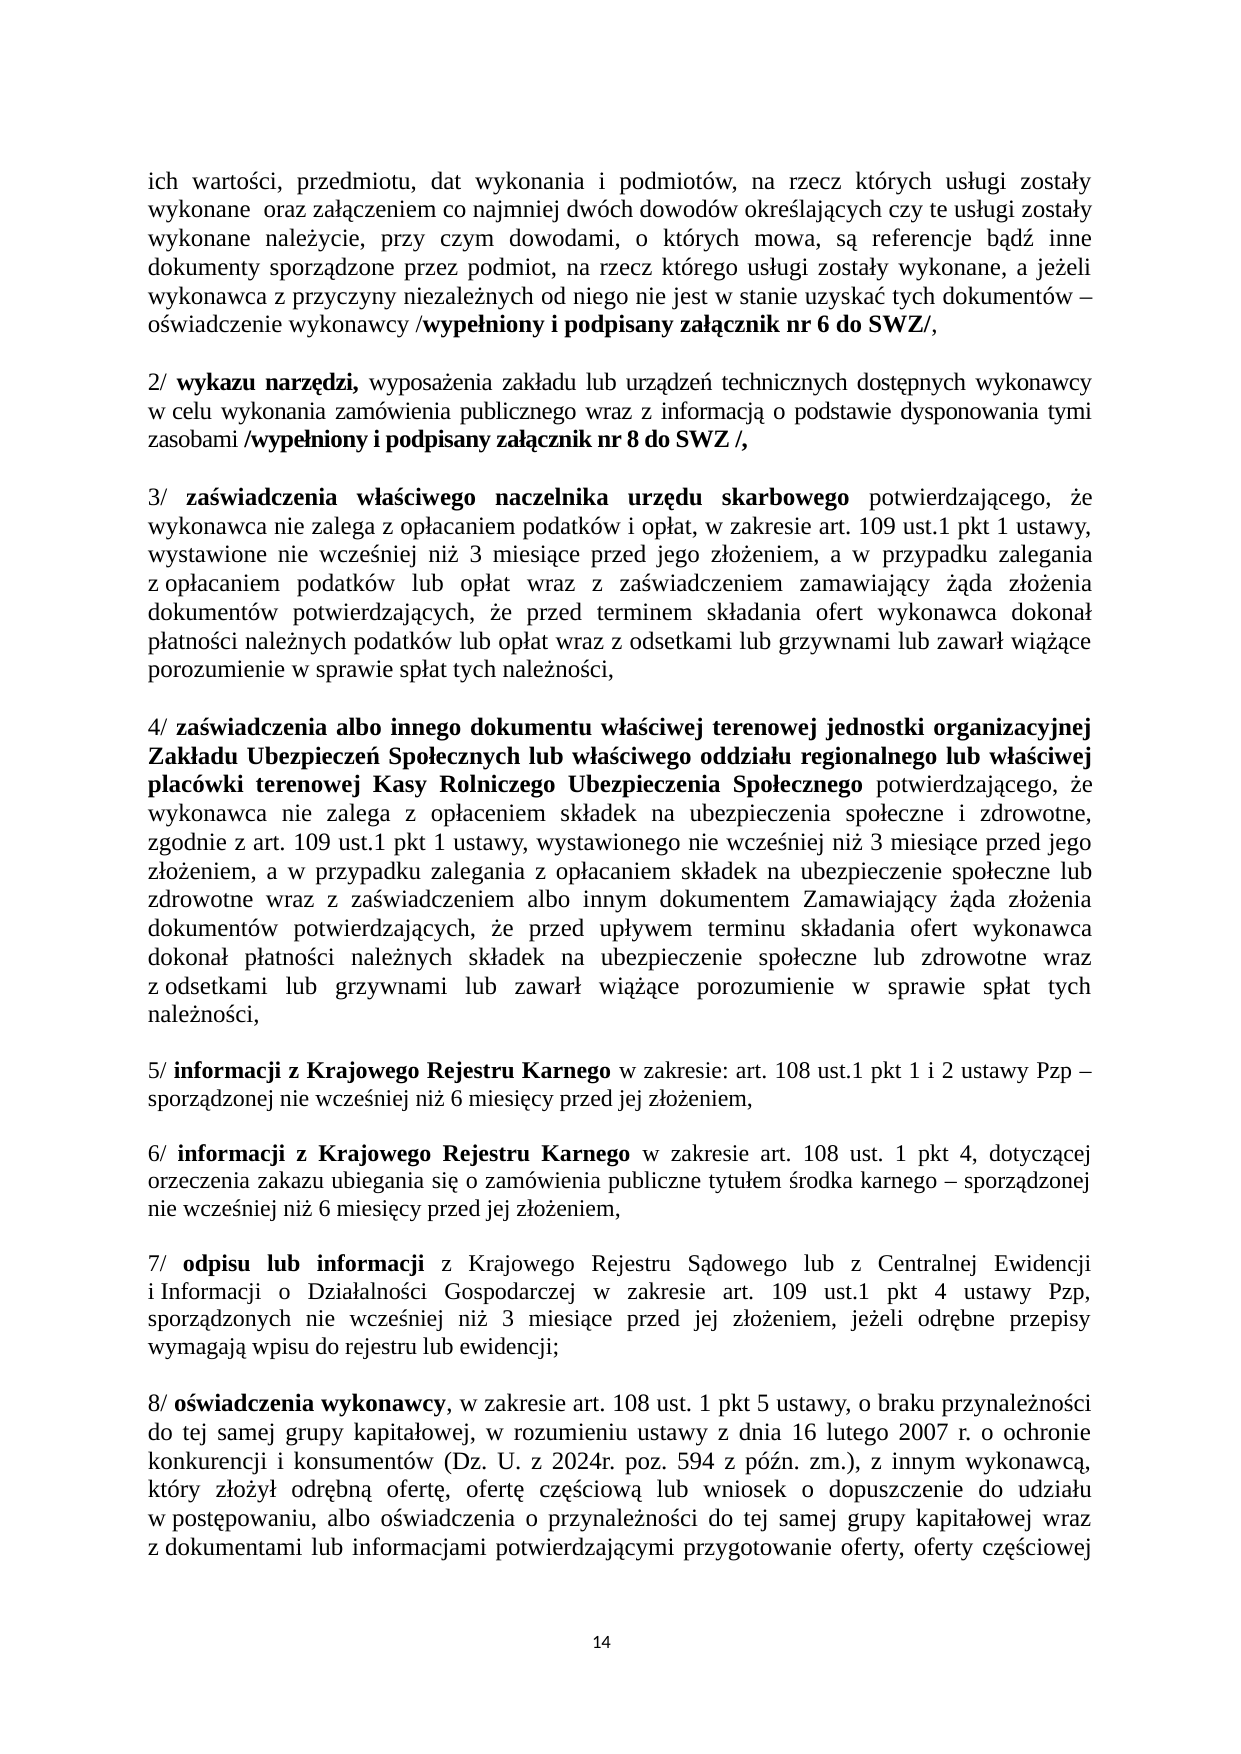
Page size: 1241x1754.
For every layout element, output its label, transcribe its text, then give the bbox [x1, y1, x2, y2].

text 7/ odpisu lub informacji z Krajowego Rejestru Sądowego lub z Centralnej Ewidencji i Informacji o Działalności Gospodarczej w zakresie art. 109 ust.1 pkt 4 ustawy Pzp, sporządzonych nie wcześniej niż 3 miesiące przed jej złożeniem, jeżeli odrębne przepisy wymagają wpisu do rejestru lub ewidencji; [148, 1249, 1093, 1359]
text 2/ wykazu narzędzi, wyposażenia zakładu lub urządzeń technicznych dostępnych wykonawcy w celu wykonania zamówienia publicznego wraz z informacją o podstawie dysponowania tymi zasobami /wypełniony i podpisany załącznik nr 8 do SWZ /, [148, 367, 1093, 453]
text 6/ informacji z Krajowego Rejestru Karnego w zakresie art. 108 ust. 1 pkt 4, dotyczącej orzeczenia zakazu ubiegania się o zamówienia publiczne tytułem środka karnego – sporządzonej nie wcześniej niż 6 miesięcy przed jej złożeniem, [148, 1139, 1093, 1222]
text 3/ zaświadczenia właściwego naczelnika urzędu skarbowego potwierdzającego, że wykonawca nie zalega z opłacaniem podatków i opłat, w zakresie art. 109 ust.1 pkt 1 ustawy, wystawione nie wcześniej niż 3 miesiące przed jego złożeniem, a w przypadku zalegania z opłacaniem podatków lub opłat wraz z zaświadczeniem zamawiający żąda złożenia dokumentów potwierdzających, że przed terminem składania ofert wykonawca dokonał płatności należnych podatków lub opłat wraz z odsetkami lub grzywnami lub zawarł wiążące porozumienie w sprawie spłat tych należności, [148, 482, 1093, 683]
text 8/ oświadczenia wykonawcy, w zakresie art. 108 ust. 1 pkt 5 ustawy, o braku przynależności do tej samej grupy kapitałowej, w rozumieniu ustawy z dnia 16 lutego 2007 r. o ochronie konkurencji i konsumentów (Dz. U. z 2024r. poz. 594 z późn. zm.), z innym wykonawcą, który złożył odrębną ofertę, ofertę częściową lub wniosek o dopuszczenie do udziału w postępowaniu, albo oświadczenia o przynależności do tej samej grupy kapitałowej wraz z dokumentami lub informacjami potwierdzającymi przygotowanie oferty, oferty częściowej [148, 1388, 1093, 1561]
text 4/ zaświadczenia albo innego dokumentu właściwej terenowej jednostki organizacyjnej Zakładu Ubezpieczeń Społecznych lub właściwego oddziału regionalnego lub właściwej placówki terenowej Kasy Rolniczego Ubezpieczenia Społecznego potwierdzającego, że wykonawca nie zalega z opłaceniem składek na ubezpieczenia społeczne i zdrowotne, zgodnie z art. 109 ust.1 pkt 1 ustawy, wystawionego nie wcześniej niż 3 miesiące przed jego złożeniem, a w przypadku zalegania z opłacaniem składek na ubezpieczenie społeczne lub zdrowotne wraz z zaświadczeniem albo innym dokumentem Zamawiający żąda złożenia dokumentów potwierdzających, że przed upływem terminu składania ofert wykonawca dokonał płatności należnych składek na ubezpieczenie społeczne lub zdrowotne wraz z odsetkami lub grzywnami lub zawarł wiążące porozumienie w sprawie spłat tych należności, [148, 712, 1093, 1028]
text 5/ informacji z Krajowego Rejestru Karnego w zakresie: art. 108 ust.1 pkt 1 i 2 ustawy Pzp – sporządzonej nie wcześniej niż 6 miesięcy przed jej złożeniem, [148, 1056, 1093, 1111]
text ich wartości, przedmiotu, dat wykonania i podmiotów, na rzecz których usługi zostały wykonane oraz załączeniem co najmniej dwóch dowodów określających czy te usługi zostały wykonane należycie, przy czym dowodami, o których mowa, są referencje bądź inne dokumenty sporządzone przez podmiot, na rzecz którego usługi zostały wykonane, a jeżeli wykonawca z przyczyny niezależnych od niego nie jest w stanie uzyskać tych dokumentów – oświadczenie wykonawcy /wypełniony i podpisany załącznik nr 6 do SWZ/, [148, 166, 1093, 338]
